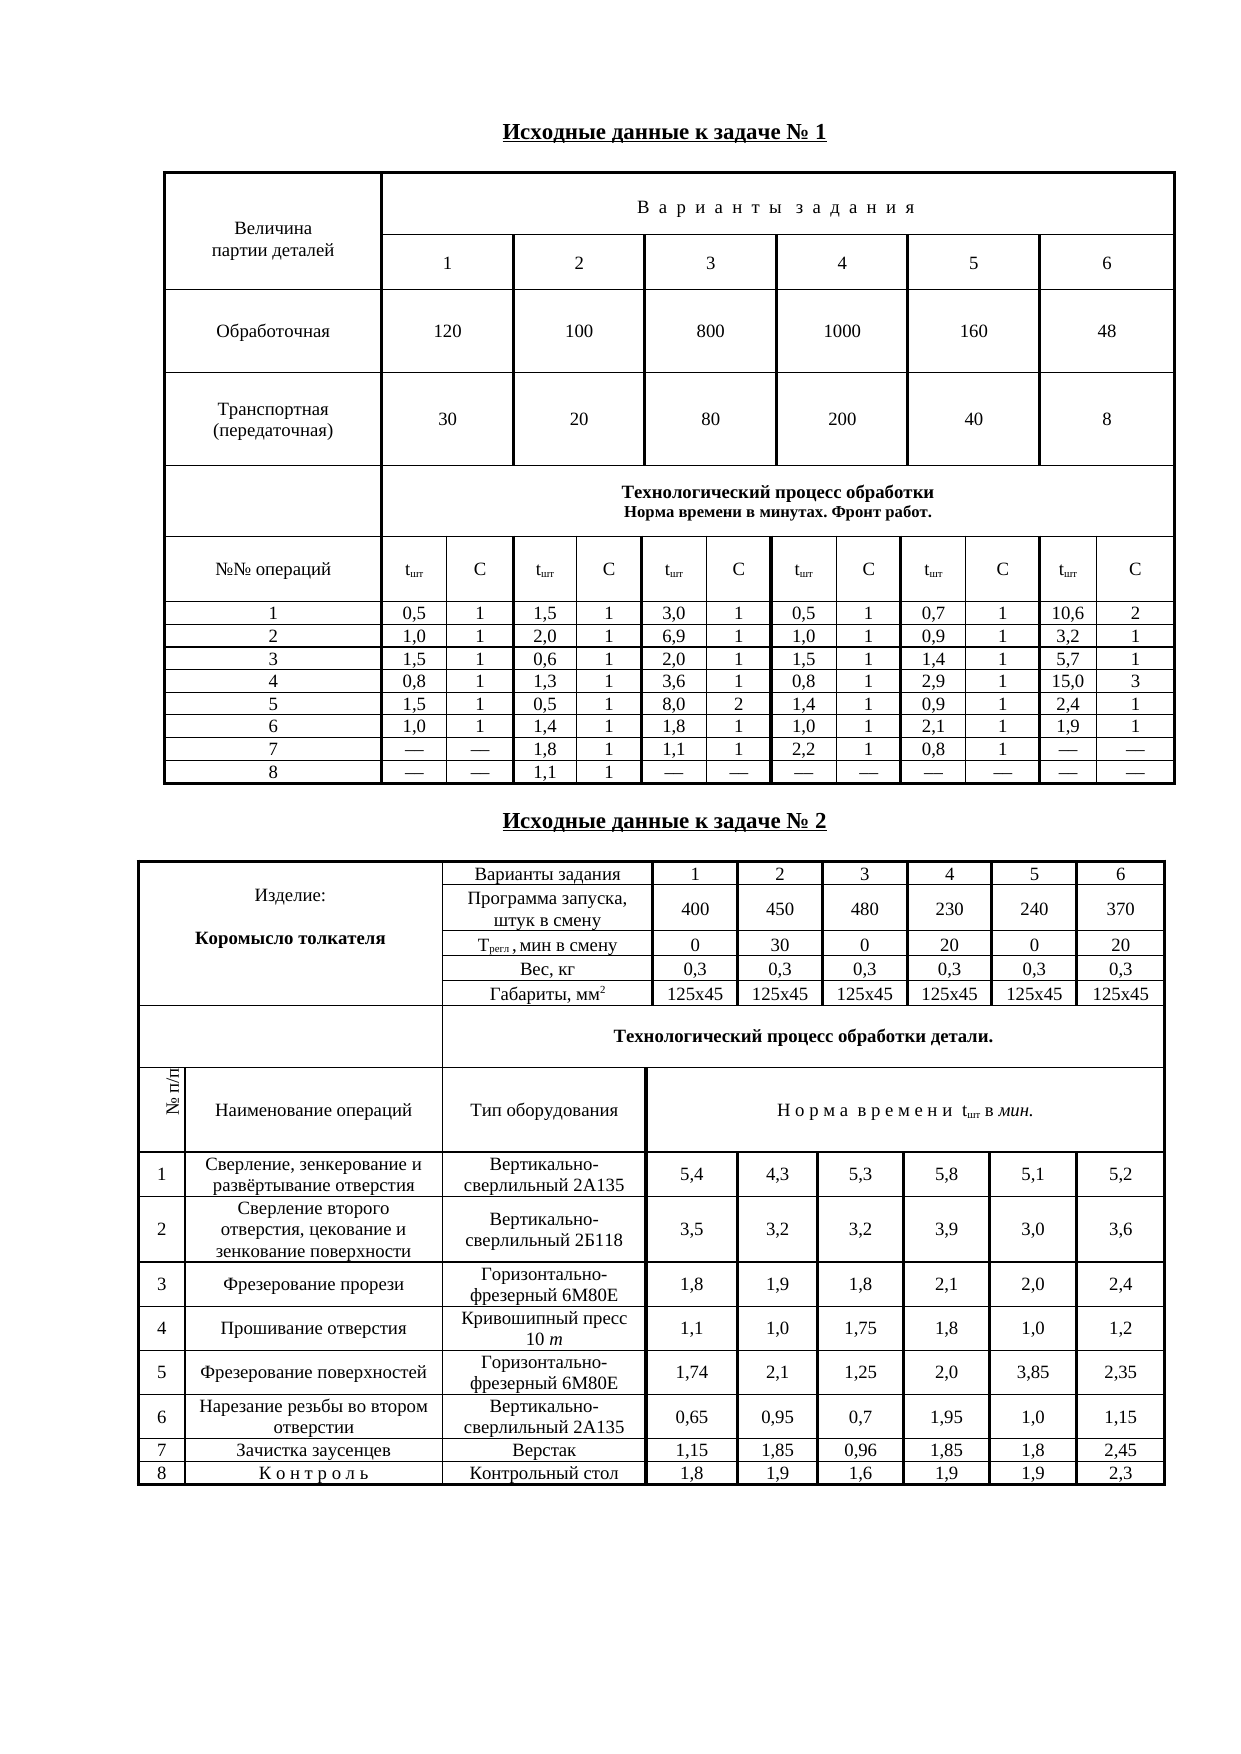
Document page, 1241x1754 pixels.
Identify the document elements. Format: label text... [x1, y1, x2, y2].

table_cell –– [643, 761, 706, 782]
table_cell tшт [902, 537, 965, 601]
table_cell 1 [140, 1153, 184, 1196]
table_cell Тип оборудования [443, 1068, 644, 1151]
table_cell 1 [447, 625, 512, 646]
table_cell 1 [577, 602, 640, 624]
table_cell 1 [166, 602, 380, 624]
table_cell 1 [837, 625, 899, 646]
table_cell 1 [383, 235, 512, 288]
table_cell С [577, 537, 640, 601]
table_cell 1,8 [905, 1307, 988, 1350]
table_cell 3 [140, 1263, 184, 1306]
table_cell 0,96 [819, 1439, 902, 1461]
table_cell 30 [383, 373, 512, 465]
table_cell 0,9 [902, 625, 965, 646]
table_cell 3,9 [905, 1197, 988, 1261]
table_cell 2,9 [902, 670, 965, 692]
table_cell tшт [773, 537, 836, 601]
table_cell 2,35 [1078, 1351, 1163, 1394]
table_cell 1 [707, 715, 769, 737]
table_cell 1 [966, 625, 1038, 646]
table_cell 3,85 [991, 1351, 1075, 1394]
table_cell 2,1 [905, 1263, 988, 1306]
table_cell 0,8 [773, 670, 836, 692]
table_cell 1 [447, 693, 512, 714]
table_cell Сверление, зенкерование и развёртывание отверстия [186, 1153, 442, 1196]
table_cell 0,95 [739, 1395, 816, 1438]
table_cell 1 [966, 738, 1038, 759]
table_cell 1 [837, 648, 899, 669]
table_cell 1 [837, 738, 899, 759]
table_cell 1,85 [905, 1439, 988, 1461]
table_cell 370 [1078, 885, 1163, 930]
table_cell Наименование операций [186, 1068, 442, 1151]
table_cell 1,8 [991, 1439, 1075, 1461]
table_cell Габариты, мм2 [443, 981, 651, 1004]
table_cell 3 [646, 235, 775, 288]
table_cell 450 [739, 885, 821, 930]
table_cell 4 [166, 670, 380, 692]
table_cell –– [1041, 761, 1096, 782]
table_cell 0,5 [773, 602, 836, 624]
table_cell 1 [577, 738, 640, 759]
table_cell 20 [515, 373, 643, 465]
table_cell 2,45 [1078, 1439, 1163, 1461]
table_header В а р и а н т ы з а д а н и я [383, 174, 1173, 234]
table_cell 1000 [778, 290, 906, 372]
table_cell ­­–– [383, 738, 446, 759]
table_cell 1 [577, 625, 640, 646]
table_cell Н о р м а в р е м е н и tшт в мин. [648, 1068, 1163, 1151]
table_cell 2,0 [515, 625, 576, 646]
table_cell 1 [1097, 625, 1173, 646]
table_cell 0,3 [824, 956, 906, 980]
table_cell [166, 466, 380, 536]
table_cell 1 [577, 693, 640, 714]
table_cell Горизонтально-фрезерный 6М80Е [443, 1351, 644, 1394]
table_cell Трегл , мин в смену [443, 931, 651, 955]
table_cell Нарезание резьбы во втором отверстии [186, 1395, 442, 1438]
text Исходные данные к задаче № 1 [177, 118, 1152, 144]
table_cell –– [707, 761, 769, 782]
table_cell 160 [909, 290, 1038, 372]
table_cell 1,9 [739, 1263, 816, 1306]
table_cell 100 [515, 290, 643, 372]
table_cell 1,4 [773, 693, 836, 714]
table_cell 5 [166, 693, 380, 714]
table_header 5 [993, 863, 1075, 884]
table_cell 5,4 [648, 1153, 736, 1196]
table_cell Транспортная (передаточная) [166, 373, 380, 465]
table_cell 2,3 [1078, 1462, 1163, 1483]
table_cell 3 [1097, 670, 1173, 692]
table_cell 1 [837, 602, 899, 624]
table_cell 4 [778, 235, 906, 288]
table_cell tшт [383, 537, 446, 601]
table_cell С [707, 537, 769, 601]
table_cell 3,2 [819, 1197, 902, 1261]
table_cell 1 [966, 602, 1038, 624]
table_cell 1,95 [905, 1395, 988, 1438]
table_cell 4,3 [739, 1153, 816, 1196]
table_cell 0,9 [902, 693, 965, 714]
table_cell 2 [515, 235, 643, 288]
table_cell 8 [140, 1462, 184, 1483]
table_cell 125х45 [1078, 981, 1163, 1004]
table_cell 1,85 [739, 1439, 816, 1461]
table_cell 0,65 [648, 1395, 736, 1438]
table_cell 0 [654, 931, 736, 955]
table_cell 125х45 [824, 981, 906, 1004]
table_cell 2,0 [643, 648, 706, 669]
table_cell 1,8 [515, 738, 576, 759]
table_cell –– [447, 738, 512, 759]
table_cell 20 [1078, 931, 1163, 955]
table_cell К о н т р о л ь [186, 1462, 442, 1483]
table_cell С [966, 537, 1038, 601]
table_cell 5,2 [1078, 1153, 1163, 1196]
table_cell 1,8 [643, 715, 706, 737]
table_cell 1 [577, 670, 640, 692]
table_cell 7 [166, 738, 380, 759]
table_cell №№ операций [166, 537, 380, 601]
table_cell 3 [166, 648, 380, 669]
table_cell 0,3 [654, 956, 736, 980]
table_cell 20 [909, 931, 990, 955]
table_cell Контрольный стол [443, 1462, 644, 1483]
table_cell 1,9 [739, 1462, 816, 1483]
table_cell 0,5 [383, 602, 446, 624]
table_cell 1,4 [515, 715, 576, 737]
table_cell 80 [646, 373, 775, 465]
table_cell 5,1 [991, 1153, 1075, 1196]
table_cell 125х45 [739, 981, 821, 1004]
table_cell 30 [739, 931, 821, 955]
table_cell 1,0 [773, 625, 836, 646]
table_cell 1 [837, 715, 899, 737]
table_cell 1,0 [773, 715, 836, 737]
table_cell 1 [447, 648, 512, 669]
table_cell 125х45 [654, 981, 736, 1004]
table_cell 0,7 [819, 1395, 902, 1438]
table_cell 2,1 [739, 1351, 816, 1394]
table_cell 240 [993, 885, 1075, 930]
table_cell 6 [1041, 235, 1173, 288]
table_cell Вертикально-сверлильный 2А135 [443, 1153, 644, 1196]
table_cell 6 [140, 1395, 184, 1438]
table_cell 125х45 [909, 981, 990, 1004]
table_cell 0,3 [739, 956, 821, 980]
table_cell 3,2 [1041, 625, 1096, 646]
table_cell –– [966, 761, 1038, 782]
table_cell 4 [140, 1307, 184, 1350]
table_cell 1 [837, 693, 899, 714]
table_cell –– [902, 761, 965, 782]
table_cell tшт [515, 537, 576, 601]
table_header Изделие: Коромысло толкателя [140, 863, 442, 1004]
table_cell 1 [966, 648, 1038, 669]
table_cell Вертикально-сверлильный 2Б118 [443, 1197, 644, 1261]
table_cell 1 [447, 715, 512, 737]
table_cell –– [1097, 761, 1173, 782]
table_cell 0,3 [993, 956, 1075, 980]
table_cell tшт [1041, 537, 1096, 601]
table_cell 1 [966, 693, 1038, 714]
table_cell 1,0 [383, 715, 446, 737]
table_cell –– [773, 761, 836, 782]
table_cell Сверление второго отверстия, цекование и зенкование поверхности [186, 1197, 442, 1261]
table_cell 3,2 [739, 1197, 816, 1261]
table_cell 1 [707, 648, 769, 669]
table_cell 0 [824, 931, 906, 955]
table_header Величина партии деталей [166, 174, 380, 288]
table_cell 3,6 [1078, 1197, 1163, 1261]
table_cell 200 [778, 373, 906, 465]
table_cell 1,2 [1078, 1307, 1163, 1350]
table_cell 6,9 [643, 625, 706, 646]
table_cell № п/п [140, 1068, 184, 1151]
table_cell 1,5 [383, 693, 446, 714]
table_cell 0,8 [383, 670, 446, 692]
table_cell 5,7 [1041, 648, 1096, 669]
table_header 6 [1078, 863, 1163, 884]
table_cell 230 [909, 885, 990, 930]
table_cell 2,4 [1078, 1263, 1163, 1306]
table_cell 3,6 [643, 670, 706, 692]
table_cell 15,0 [1041, 670, 1096, 692]
table_cell 1,5 [515, 602, 576, 624]
table_cell 1,1 [643, 738, 706, 759]
table_header Варианты задания [443, 863, 651, 884]
table_cell 1,8 [648, 1462, 736, 1483]
table_cell С [837, 537, 899, 601]
table_cell –– [1097, 738, 1173, 759]
table_cell 480 [824, 885, 906, 930]
table_cell 8 [166, 761, 380, 782]
table_cell 1 [1097, 648, 1173, 669]
table_cell 1,6 [819, 1462, 902, 1483]
table_cell –– [1041, 738, 1096, 759]
table_cell 7 [140, 1439, 184, 1461]
table_cell Программа запуска, штук в смену [443, 885, 651, 930]
table_cell Технологический процесс обработки Норма времени в минутах. Фронт работ. [383, 466, 1173, 536]
table_cell 1 [1097, 715, 1173, 737]
table_cell 1 [966, 715, 1038, 737]
table_cell 1 [966, 670, 1038, 692]
table_cell 1,3 [515, 670, 576, 692]
table_cell 1 [837, 670, 899, 692]
text Исходные данные к задаче № 2 [177, 807, 1152, 833]
table_cell 1 [707, 738, 769, 759]
table_cell 3,0 [643, 602, 706, 624]
table_cell 1,0 [991, 1307, 1075, 1350]
table_cell 1,5 [773, 648, 836, 669]
table_cell –– [837, 761, 899, 782]
table_cell 2,4 [1041, 693, 1096, 714]
table_cell 2 [140, 1197, 184, 1261]
table_cell 0,6 [515, 648, 576, 669]
table_cell 0,8 [902, 738, 965, 759]
table_cell 1 [577, 648, 640, 669]
table_cell 3,5 [648, 1197, 736, 1261]
table_cell 1,74 [648, 1351, 736, 1394]
table_cell 1 [1097, 693, 1173, 714]
table_cell 1,4 [902, 648, 965, 669]
table_cell 1,0 [739, 1307, 816, 1350]
table_cell Технологический процесс обработки детали. [443, 1006, 1163, 1067]
table_cell Фрезерование прорези [186, 1263, 442, 1306]
table_cell 5 [909, 235, 1038, 288]
table_cell 1,15 [1078, 1395, 1163, 1438]
table_header 3 [824, 863, 906, 884]
table_cell 1,75 [819, 1307, 902, 1350]
table_cell 40 [909, 373, 1038, 465]
table_cell 1 [577, 715, 640, 737]
table_header 4 [909, 863, 990, 884]
table_cell 0,7 [902, 602, 965, 624]
table_cell 1,9 [1041, 715, 1096, 737]
table_cell 2,2 [773, 738, 836, 759]
table_cell 5,3 [819, 1153, 902, 1196]
table_cell 48 [1041, 290, 1173, 372]
table_cell 10,6 [1041, 602, 1096, 624]
table_cell 6 [166, 715, 380, 737]
table_cell Верстак [443, 1439, 644, 1461]
table_cell 120 [383, 290, 512, 372]
table_cell 3,0 [991, 1197, 1075, 1261]
table_cell 1 [447, 670, 512, 692]
table_cell –– [447, 761, 512, 782]
table_cell Обработочная [166, 290, 380, 372]
table_cell 1,1 [515, 761, 576, 782]
table_cell 800 [646, 290, 775, 372]
table_cell 125х45 [993, 981, 1075, 1004]
table_cell Зачистка заусенцев [186, 1439, 442, 1461]
table_cell 8 [1041, 373, 1173, 465]
table_cell 1 [577, 761, 640, 782]
table_cell 2 [707, 693, 769, 714]
table_cell 1,9 [905, 1462, 988, 1483]
table_cell 0,3 [909, 956, 990, 980]
table_cell 1 [447, 602, 512, 624]
table_cell –– [383, 761, 446, 782]
table_cell Вес, кг [443, 956, 651, 980]
table_cell [140, 1006, 442, 1067]
table_header 2 [739, 863, 821, 884]
table_cell 2,0 [905, 1351, 988, 1394]
table_cell Кривошипный пресс 10 т [443, 1307, 644, 1350]
table_cell Горизонтально-фрезерный 6М80Е [443, 1263, 644, 1306]
table_cell 1,8 [819, 1263, 902, 1306]
table_cell 5,8 [905, 1153, 988, 1196]
table_cell 2 [1097, 602, 1173, 624]
table_cell 1,0 [991, 1395, 1075, 1438]
table_cell 400 [654, 885, 736, 930]
table_cell 1 [707, 670, 769, 692]
table_cell tшт [643, 537, 706, 601]
table_cell Прошивание отверстия [186, 1307, 442, 1350]
table_cell Фрезерование поверхностей [186, 1351, 442, 1394]
table_cell 8,0 [643, 693, 706, 714]
table_cell 2,1 [902, 715, 965, 737]
table_cell 1,1 [648, 1307, 736, 1350]
table_cell 1,15 [648, 1439, 736, 1461]
table_cell 1 [707, 625, 769, 646]
table_cell 1,8 [648, 1263, 736, 1306]
table_header 1 [654, 863, 736, 884]
table_cell 1,9 [991, 1462, 1075, 1483]
table_cell 5 [140, 1351, 184, 1394]
table_cell С [1097, 537, 1173, 601]
table_cell 1,5 [383, 648, 446, 669]
table_cell С [447, 537, 512, 601]
table_cell 1 [707, 602, 769, 624]
table_cell 2 [166, 625, 380, 646]
table_cell 1,25 [819, 1351, 902, 1394]
table_cell 0,5 [515, 693, 576, 714]
table_cell 0 [993, 931, 1075, 955]
table_cell 0,3 [1078, 956, 1163, 980]
table_cell 2,0 [991, 1263, 1075, 1306]
table_cell Вертикально-сверлильный 2А135 [443, 1395, 644, 1438]
table_cell 1,0 [383, 625, 446, 646]
